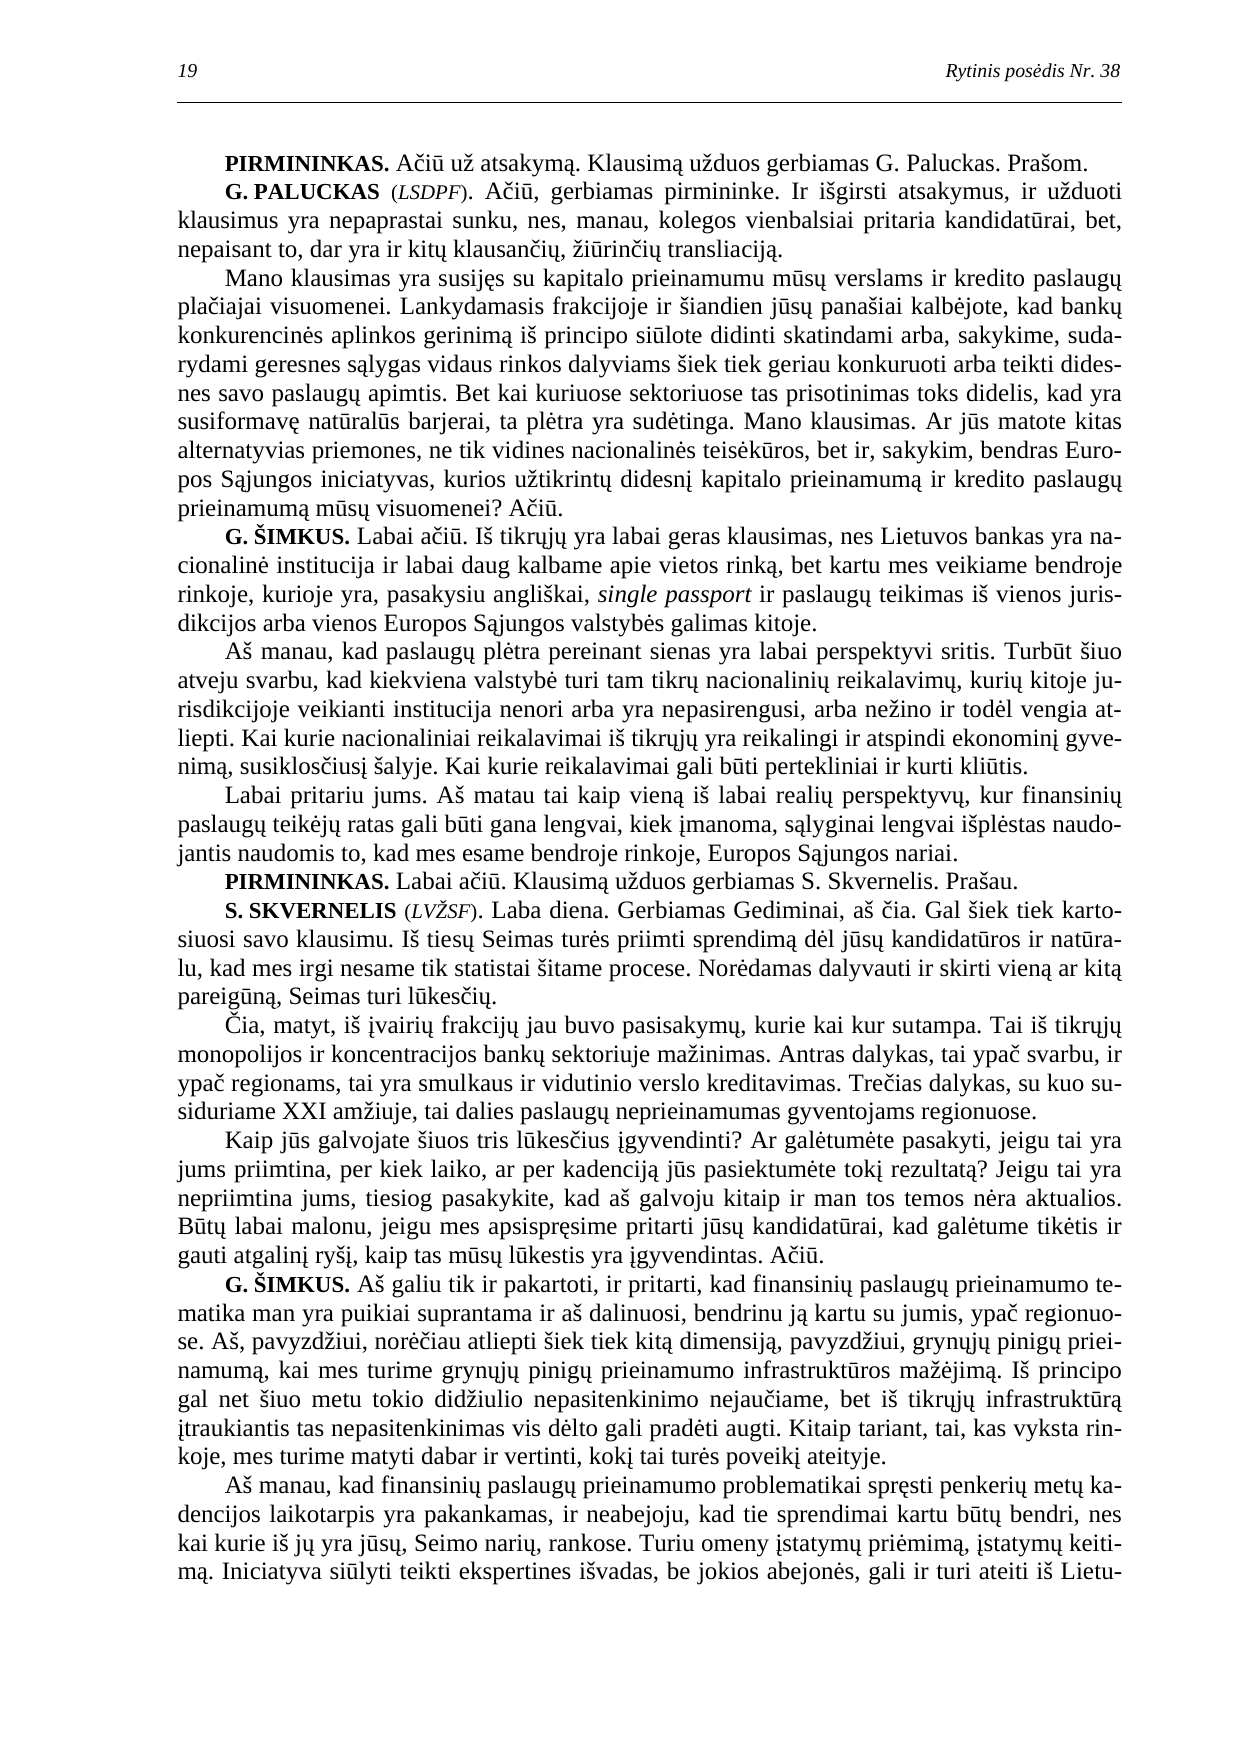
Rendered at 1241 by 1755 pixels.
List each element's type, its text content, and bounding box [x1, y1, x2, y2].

text Čia, ma­tyt, iš įvai­rių frak­ci­jų jau bu­vo pa­si­sa­ky­mų, ku­rie kai kur su­tam­pa. Tai iš tik­rų­jų mo­no­po­li­jos ir kon­cen­tra­ci­jos ban­kų sek­to­riu­je ma­ži­ni­mas. Ant­ras da­ly­kas, tai ypač svar­bu, ir ypač re­gio­nams, tai yra smul­kaus ir vi­du­ti­nio ver­slo kre­di­ta­vi­mas. Tre­čias da­ly­kas, su kuo su­si­du­ria­me XXI am­žiu­je, tai da­lies pa­slau­gų ne­pri­ei­na­mu­mas gy­ven­to­jams re­gio­nuo­se. [177, 1010, 1122, 1125]
text Kaip jūs gal­vo­ja­te šiuos tris lū­kes­čius įgy­ven­din­ti? Ar ga­lė­tu­mė­te pa­sa­ky­ti, jei­gu tai yra jums pri­im­ti­na, per kiek lai­ko, ar per ka­den­ci­ją jūs pa­siek­tu­mė­te to­kį re­zul­ta­tą? Jei­gu tai yra ne­pri­im­ti­na jums, tie­siog pa­sa­ky­ki­te, kad aš gal­vo­ju ki­taip ir man tos te­mos nė­ra ak­tu­a­lios. Bū­tų la­bai ma­lo­nu, jei­gu mes ap­si­sprę­si­me pri­tar­ti jū­sų kan­di­da­tū­rai, kad ga­lė­tu­me ti­kė­tis ir gau­ti at­ga­li­nį ry­šį, kaip tas mū­sų lū­kes­tis yra įgy­ven­din­tas. Ačiū. [177, 1125, 1122, 1269]
text S. SKVERNELIS (LVŽSF). La­ba die­na. Ger­bia­mas Ge­di­mi­nai, aš čia. Gal šiek tiek kar­to­siuo­si sa­vo klau­si­mu. Iš tie­sų Sei­mas tu­rės pri­im­ti spren­di­mą dėl jū­sų kan­di­da­tū­ros ir na­tū­ra­lu, kad mes ir­gi ne­sa­me tik sta­tis­tai ši­ta­me pro­ce­se. No­rė­da­mas da­ly­vau­ti ir skir­ti vie­ną ar ki­tą pa­rei­gū­ną, Sei­mas tu­ri lū­kes­čių. [177, 895, 1122, 1010]
text PIRMININKAS. La­bai ačiū. Klau­si­mą už­duos ger­bia­mas S. Skver­ne­lis. Pra­šau. [177, 866, 1122, 895]
text PIRMININKAS. Ačiū už at­sa­ky­mą. Klau­si­mą už­duos ger­bia­mas G. Pa­luc­kas. Pra­šom. [177, 148, 1122, 176]
text La­bai pri­ta­riu jums. Aš ma­tau tai kaip vie­ną iš la­bai re­a­lių per­spek­ty­vų, kur fi­nan­si­nių pa­slau­gų tei­kė­jų ra­tas ga­li bū­ti ga­na leng­vai, kiek įma­no­ma, są­ly­gi­nai leng­vai iš­plės­tas nau­do­jan­tis nau­do­mis to, kad mes esa­me ben­dro­je rin­ko­je, Eu­ro­pos Są­jun­gos na­riai. [177, 780, 1122, 866]
text G. PALUCKAS (LSDPF). Ačiū, ger­bia­mas pir­mi­nin­ke. Ir iš­girs­ti at­sa­ky­mus, ir už­duo­ti klau­si­mus yra ne­pa­pras­tai sun­ku, nes, ma­nau, ko­le­gos vien­bal­siai pri­ta­ria kan­di­da­tū­rai, bet, ne­pai­sant to, dar yra ir ki­tų klau­san­čių, žiū­rin­čių tran­slia­ci­ją. [177, 176, 1122, 263]
text G. ŠIMKUS. La­bai ačiū. Iš tik­rų­jų yra la­bai ge­ras klau­si­mas, nes Lie­tu­vos ban­kas yra na­cio­na­li­nė ins­ti­tu­ci­ja ir la­bai daug kal­ba­me apie vie­tos rin­ką, bet kar­tu mes vei­kia­me ben­dro­je rin­ko­je, ku­rio­je yra, pa­sa­ky­siu an­gliš­kai, sin­gle pas­sport ir pa­slau­gų tei­ki­mas iš vie­nos ju­ris­dik­ci­jos ar­ba vie­nos Eu­ro­pos Są­jun­gos vals­ty­bės ga­li­mas ki­to­je. [177, 521, 1122, 636]
text Aš ma­nau, kad fi­nan­si­nių pa­slau­gų pri­ei­na­mu­mo pro­ble­ma­ti­kai spręs­ti pen­ke­rių me­tų ka­den­ci­jos lai­ko­tar­pis yra pa­kan­ka­mas, ir ne­abe­jo­ju, kad tie spren­di­mai kar­tu bū­tų ben­dri, nes kai ku­rie iš jų yra jū­sų, Sei­mo na­rių, ran­ko­se. Tu­riu ome­ny įsta­ty­mų pri­ėmi­mą, įsta­ty­mų kei­ti­mą. Ini­cia­ty­va siū­ly­ti teik­ti eks­per­ti­nes iš­va­das, be jo­kios abe­jo­nės, ga­li ir tu­ri at­ei­ti iš Lie­tu­ [177, 1470, 1122, 1585]
text Ma­no klau­si­mas yra su­si­jęs su ka­pi­ta­lo pri­ei­na­mu­mu mū­sų ver­slams ir kre­di­to pa­slau­gų pla­čia­jai vi­suo­me­nei. Lan­ky­da­ma­sis frak­ci­jo­je ir šian­dien jū­sų pa­na­šiai kal­bė­jo­te, kad ban­kų kon­ku­ren­ci­nės ap­lin­kos ge­ri­ni­mą iš prin­ci­po siū­lo­te di­din­ti ska­tin­da­mi ar­ba, sa­ky­ki­me, su­da­ry­da­mi ge­res­nes są­ly­gas vi­daus rin­kos da­ly­viams šiek tiek ge­riau kon­ku­ruo­ti ar­ba teik­ti di­des­nes sa­vo pa­slau­gų ap­im­tis. Bet kai ku­riuo­se sek­to­riuo­se tas pri­so­ti­ni­mas toks di­de­lis, kad yra su­si­for­ma­vę na­tū­ra­lūs bar­je­rai, ta plėt­ra yra su­dė­tin­ga. Ma­no klau­si­mas. Ar jūs ma­to­te ki­tas al­ter­na­ty­vias prie­mo­nes, ne tik vi­di­nes na­cio­na­li­nės tei­sė­kū­ros, bet ir, sa­ky­kim, ben­dras Eu­ro­pos Są­jun­gos ini­cia­ty­vas, ku­rios už­tik­rin­tų di­des­nį ka­pi­ta­lo pri­ei­na­mu­mą ir kre­di­to pa­slau­gų pri­ei­na­mu­mą mū­sų vi­suo­me­nei? Ačiū. [177, 263, 1122, 521]
text Aš ma­nau, kad pa­slau­gų plėt­ra per­ei­nant sie­nas yra la­bai per­spek­ty­vi sri­tis. Tur­būt šiuo at­ve­ju svar­bu, kad kiek­vie­na vals­ty­bė tu­ri tam tik­rų na­cio­na­li­nių rei­ka­la­vi­mų, ku­rių ki­to­je ju­ris­dik­ci­jo­je vei­kian­ti ins­ti­tu­ci­ja ne­no­ri ar­ba yra ne­pa­si­ren­gu­si, ar­ba ne­ži­no ir to­dėl ven­gia at­liep­ti. Kai ku­rie na­cio­na­li­niai rei­ka­la­vi­mai iš tik­rų­jų yra rei­ka­lin­gi ir at­spin­di eko­no­mi­nį gy­ve­ni­mą, su­si­klos­čiu­sį ša­ly­je. Kai ku­rie rei­ka­la­vi­mai ga­li bū­ti per­tek­li­niai ir kur­ti kliū­tis. [177, 636, 1122, 780]
text G. ŠIMKUS. Aš ga­liu tik ir pa­kar­to­ti, ir pri­tar­ti, kad fi­nan­si­nių pa­slau­gų pri­ei­na­mu­mo te­ma­ti­ka man yra pui­kiai su­pran­ta­ma ir aš da­li­nuo­si, ben­dri­nu ją kar­tu su ju­mis, ypač re­gio­nuo­se. Aš, pa­vyz­džiui, no­rė­čiau at­liep­ti šiek tiek ki­tą di­men­si­ją, pa­vyz­džiui, gry­nų­jų pi­ni­gų pri­ei­na­mu­mą, kai mes tu­ri­me gry­nų­jų pi­ni­gų pri­ei­na­mu­mo in­fra­struk­tū­ros ma­žė­ji­mą. Iš prin­ci­po gal net šiuo me­tu to­kio di­džiu­lio ne­pa­si­ten­ki­ni­mo ne­jau­čia­me, bet iš tik­rų­jų in­fra­struk­tū­rą įtrau­kian­tis tas ne­pa­si­ten­ki­ni­mas vis dėl­to ga­li pra­dė­ti aug­ti. Ki­taip ta­riant, tai, kas vyks­ta rin­ko­je, mes tu­ri­me ma­ty­ti da­bar ir ver­tin­ti, ko­kį tai tu­rės po­vei­kį at­ei­ty­je. [177, 1269, 1122, 1470]
